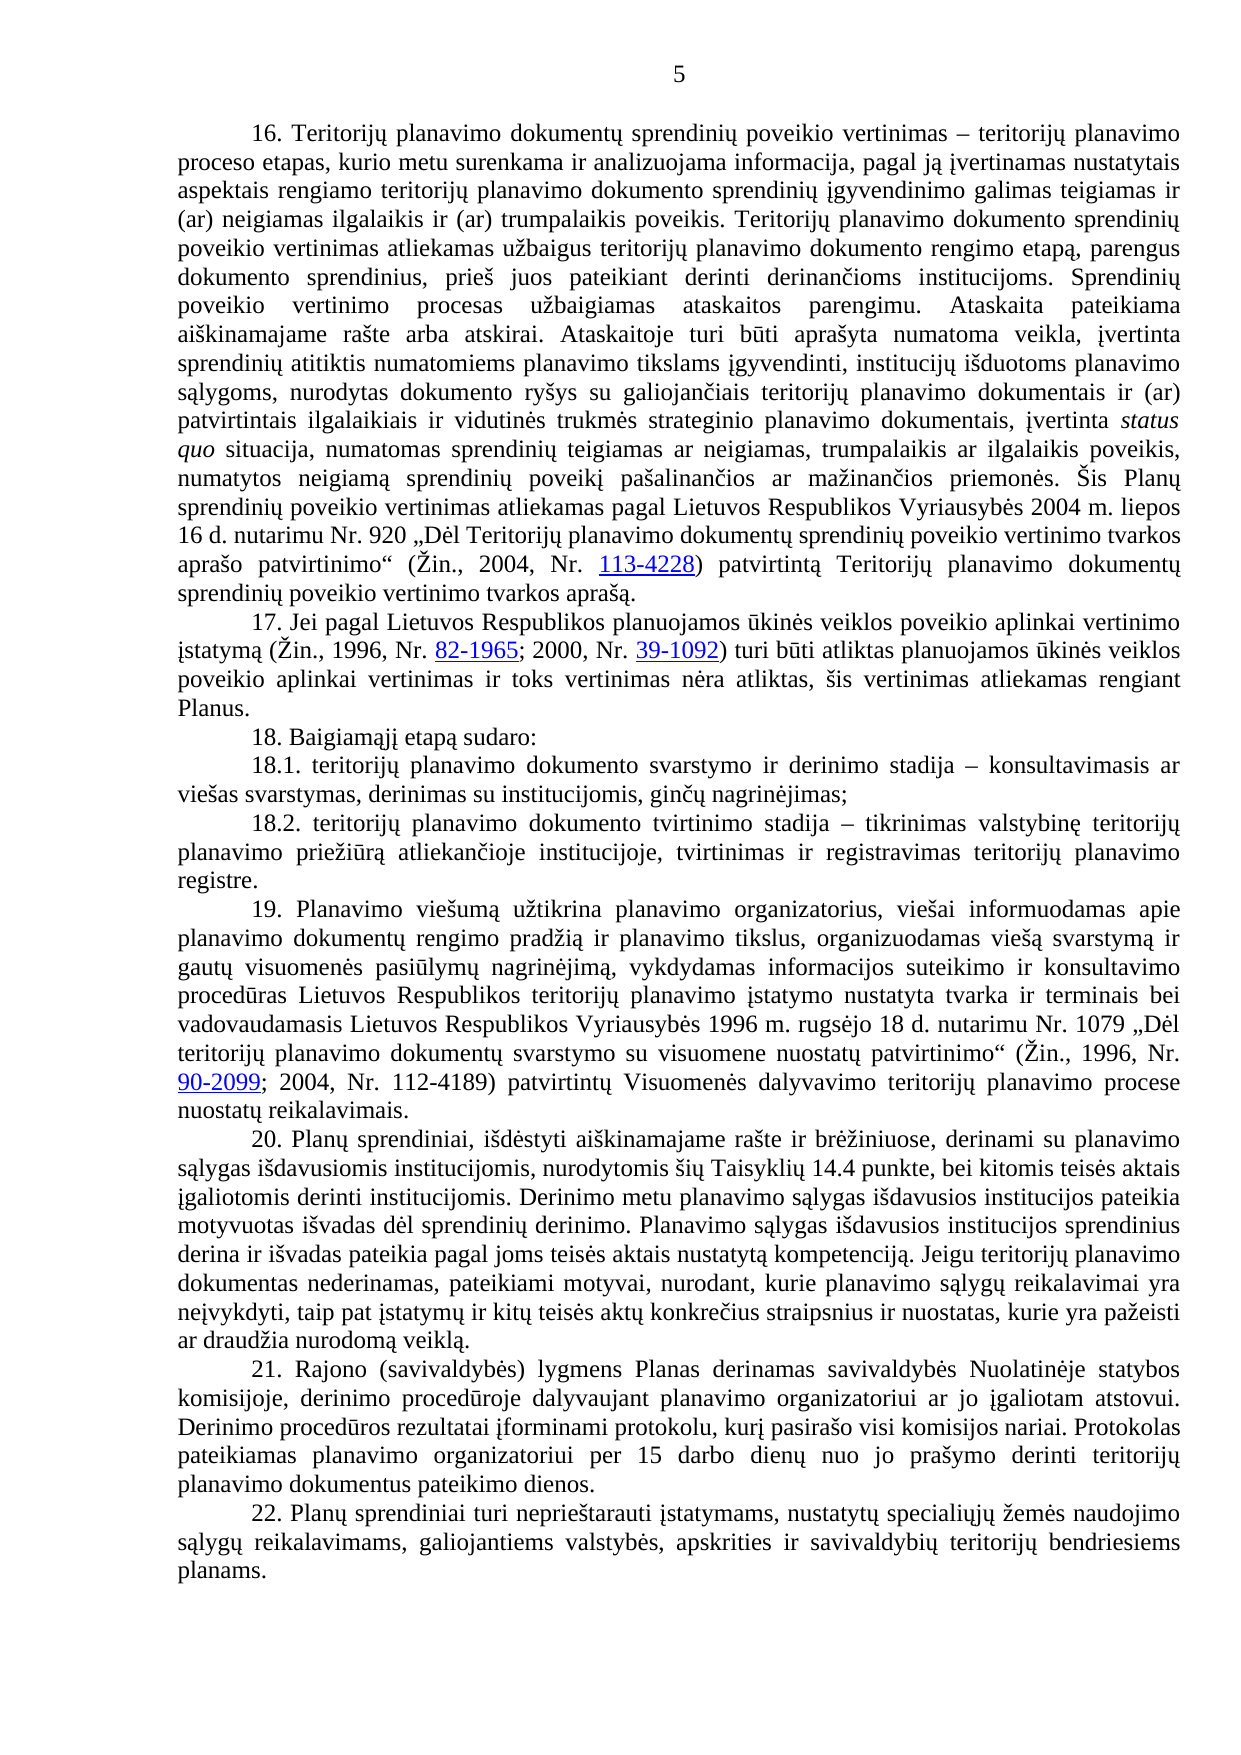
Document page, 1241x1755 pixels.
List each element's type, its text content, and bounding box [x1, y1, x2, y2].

text 21. Rajono (savivaldybės) lygmens Planas derinamas savivaldybės Nuolatinėje statybos komisijoje, derinimo procedūroje dalyvaujant planavimo organizatoriui ar jo įgaliotam atstovui. Derinimo procedūros rezultatai įforminami protokolu, kurį pasirašo visi komisijos nariai. Protokolas pateikiamas planavimo organizatoriui per 15 darbo dienų nuo jo prašymo derinti teritorijų planavimo dokumentus pateikimo dienos. [177, 1354, 1181, 1498]
text 17. Jei pagal Lietuvos Respublikos planuojamos ūkinės veiklos poveikio aplinkai vertinimo įstatymą (Žin., 1996, Nr. 82-1965; 2000, Nr. 39-1092) turi būti atliktas planuojamos ūkinės veiklos poveikio aplinkai vertinimas ir toks vertinimas nėra atliktas, šis vertinimas atliekamas rengiant Planus. [177, 607, 1181, 722]
text 19. Planavimo viešumą užtikrina planavimo organizatorius, viešai informuodamas apie planavimo dokumentų rengimo pradžią ir planavimo tikslus, organizuodamas viešą svarstymą ir gautų visuomenės pasiūlymų nagrinėjimą, vykdydamas informacijos suteikimo ir konsultavimo procedūras Lietuvos Respublikos teritorijų planavimo įstatymo nustatyta tvarka ir terminais bei vadovaudamasis Lietuvos Respublikos Vyriausybės 1996 m. rugsėjo 18 d. nutarimu Nr. 1079 „Dėl teritorijų planavimo dokumentų svarstymo su visuomene nuostatų patvirtinimo“ (Žin., 1996, Nr. 90-2099; 2004, Nr. 112-4189) patvirtintų Visuomenės dalyvavimo teritorijų planavimo procese nuostatų reikalavimais. [177, 894, 1181, 1124]
text 18. Baigiamąjį etapą sudaro: [177, 722, 1181, 751]
text 20. Planų sprendiniai, išdėstyti aiškinamajame rašte ir brėžiniuose, derinami su planavimo sąlygas išdavusiomis institucijomis, nurodytomis šių Taisyklių 14.4 punkte, bei kitomis teisės aktais įgaliotomis derinti institucijomis. Derinimo metu planavimo sąlygas išdavusios institucijos pateikia motyvuotas išvadas dėl sprendinių derinimo. Planavimo sąlygas išdavusios institucijos sprendinius derina ir išvadas pateikia pagal joms teisės aktais nustatytą kompetenciją. Jeigu teritorijų planavimo dokumentas nederinamas, pateikiami motyvai, nurodant, kurie planavimo sąlygų reikalavimai yra neįvykdyti, taip pat įstatymų ir kitų teisės aktų konkrečius straipsnius ir nuostatas, kurie yra pažeisti ar draudžia nurodomą veiklą. [177, 1124, 1181, 1354]
text 18.2. teritorijų planavimo dokumento tvirtinimo stadija – tikrinimas valstybinę teritorijų planavimo priežiūrą atliekančioje institucijoje, tvirtinimas ir registravimas teritorijų planavimo registre. [177, 808, 1181, 894]
text 16. Teritorijų planavimo dokumentų sprendinių poveikio vertinimas – teritorijų planavimo proceso etapas, kurio metu surenkama ir analizuojama informacija, pagal ją įvertinamas nustatytais aspektais rengiamo teritorijų planavimo dokumento sprendinių įgyvendinimo galimas teigiamas ir (ar) neigiamas ilgalaikis ir (ar) trumpalaikis poveikis. Teritorijų planavimo dokumento sprendinių poveikio vertinimas atliekamas užbaigus teritorijų planavimo dokumento rengimo etapą, parengus dokumento sprendinius, prieš juos pateikiant derinti derinančioms institucijoms. Sprendinių poveikio vertinimo procesas užbaigiamas ataskaitos parengimu. Ataskaita pateikiama aiškinamajame rašte arba atskirai. Ataskaitoje turi būti aprašyta numatoma veikla, įvertinta sprendinių atitiktis numatomiems planavimo tikslams įgyvendinti, institucijų išduotoms planavimo sąlygoms, nurodytas dokumento ryšys su galiojančiais teritorijų planavimo dokumentais ir (ar) patvirtintais ilgalaikiais ir vidutinės trukmės strateginio planavimo dokumentais, įvertinta status quo situacija, numatomas sprendinių teigiamas ar neigiamas, trumpalaikis ar ilgalaikis poveikis, numatytos neigiamą sprendinių poveikį pašalinančios ar mažinančios priemonės. Šis Planų sprendinių poveikio vertinimas atliekamas pagal Lietuvos Respublikos Vyriausybės 2004 m. liepos 16 d. nutarimu Nr. 920 „Dėl Teritorijų planavimo dokumentų sprendinių poveikio vertinimo tvarkos aprašo patvirtinimo“ (Žin., 2004, Nr. 113-4228) patvirtintą Teritorijų planavimo dokumentų sprendinių poveikio vertinimo tvarkos aprašą. [177, 118, 1181, 607]
text 22. Planų sprendiniai turi neprieštarauti įstatymams, nustatytų specialiųjų žemės naudojimo sąlygų reikalavimams, galiojantiems valstybės, apskrities ir savivaldybių teritorijų bendriesiems planams. [177, 1498, 1181, 1584]
text 18.1. teritorijų planavimo dokumento svarstymo ir derinimo stadija – konsultavimasis ar viešas svarstymas, derinimas su institucijomis, ginčų nagrinėjimas; [177, 751, 1181, 808]
